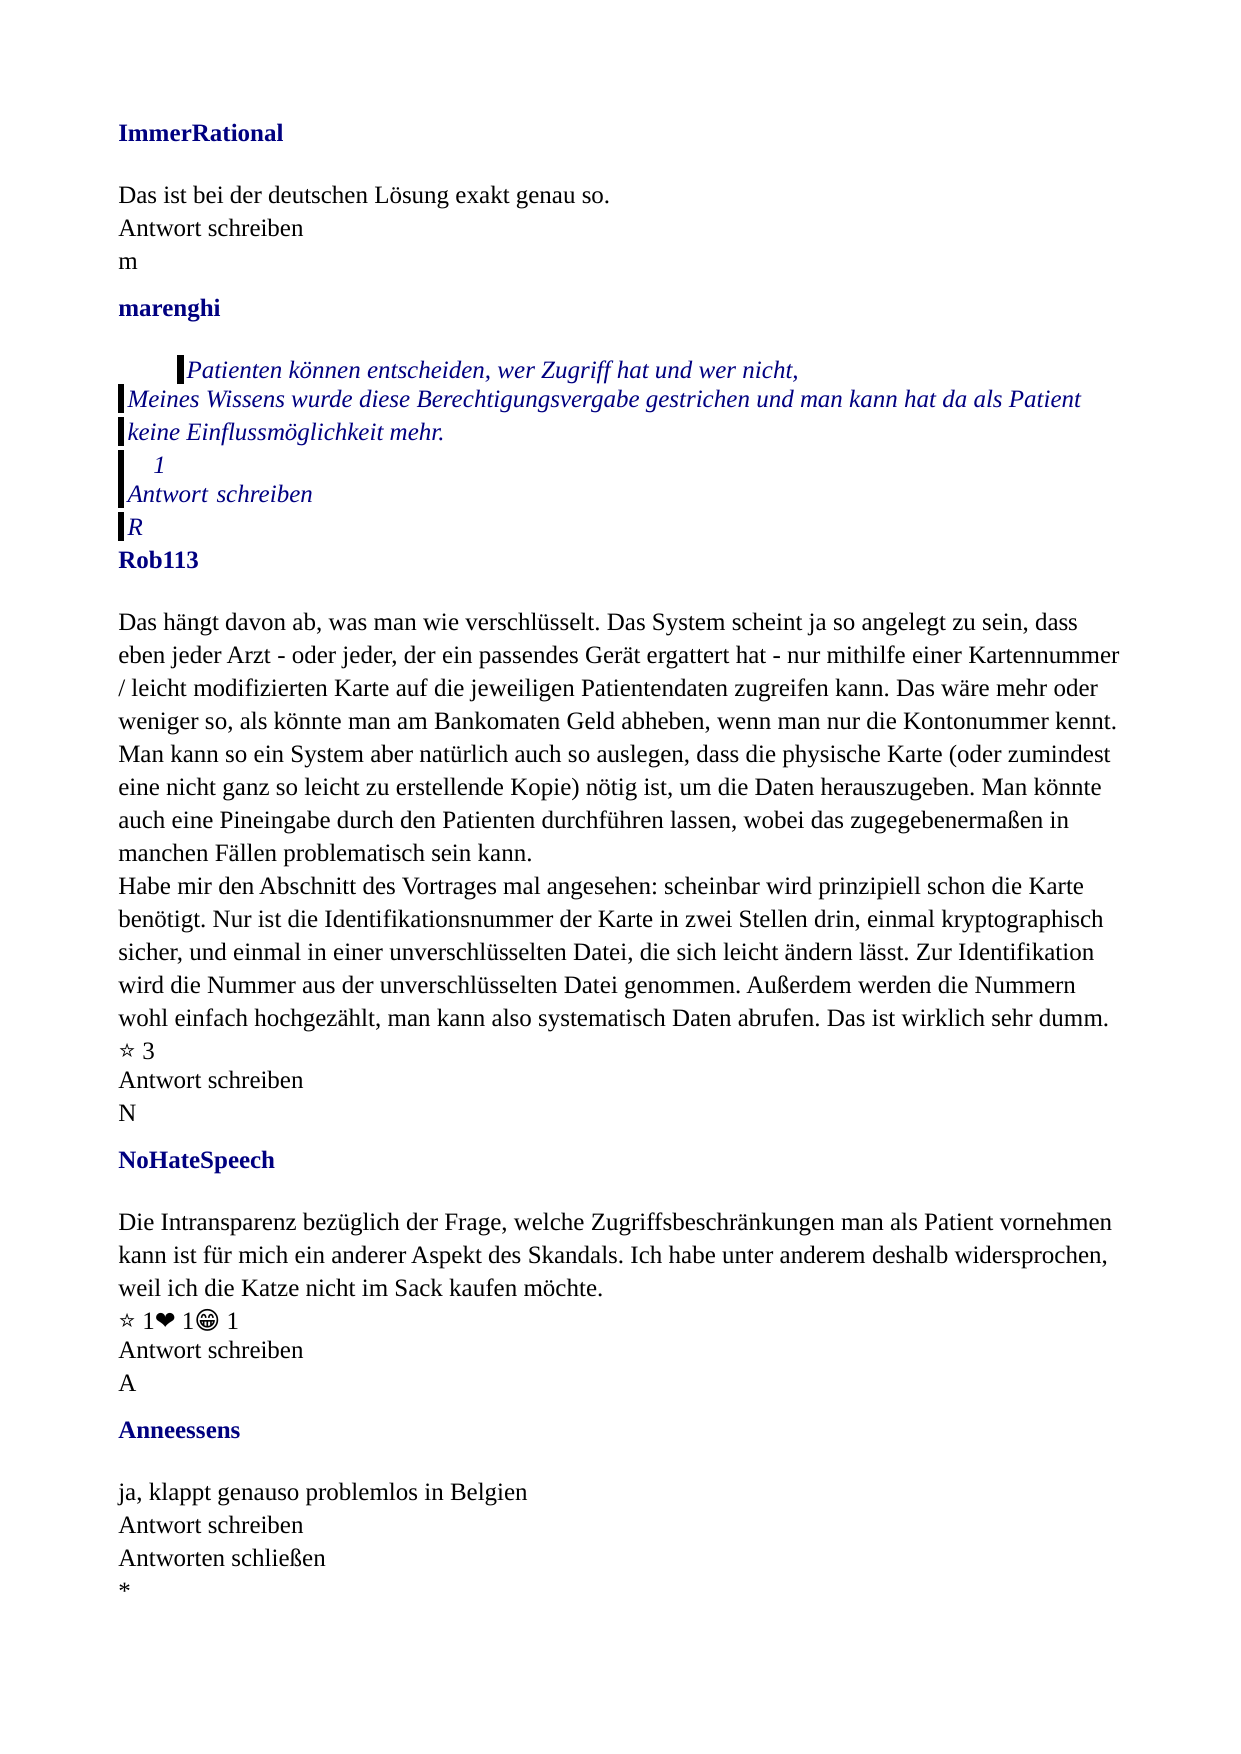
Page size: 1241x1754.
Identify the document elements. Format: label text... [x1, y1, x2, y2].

text Antwort schreiben [118, 1510, 1122, 1539]
text Antwort schreiben [118, 1065, 1122, 1093]
text Das hängt davon ab, was man wie verschlüsselt. Das System scheint ja so angelegt zu sein, dass eben jeder Arzt - oder jeder, der ein passendes Gerät ergattert hat - nur mithilfe einer Kartennummer / leicht modifizierten Karte auf die jeweiligen Patientendaten zugreifen kann. Das wäre mehr oder weniger so, als könnte man am Bankomaten Geld abheben, wenn man nur die Kontonummer kennt. Man kann so ein System aber natürlich auch so auslegen, dass die physische Karte (oder zumindest eine nicht ganz so leicht zu erstellende Kopie) nötig ist, um die Daten herauszugeben. Man könnte auch eine Pineingabe durch den Patienten durchführen lassen, wobei das zugegebenermaßen in manchen Fällen problematisch sein kann. [118, 607, 1122, 867]
text Habe mir den Abschnitt des Vortrages mal angesehen: scheinbar wird prinzipiell schon die Karte benötigt. Nur ist die Identifikationsnummer der Karte in zwei Stellen drin, einmal kryptographisch sicher, und einmal in einer unverschlüsselten Datei, die sich leicht ändern lässt. Zur Identifikation wird die Nummer aus der unverschlüsselten Datei genommen. Außerdem werden die Nummern wohl einfach hochgezählt, man kann also systematisch Daten abrufen. Das ist wirklich sehr dumm. [118, 871, 1122, 1032]
text Die Intransparenz bezüglich der Frage, welche Zugriffsbeschränkungen man als Patient vornehmen kann ist für mich ein anderer Aspekt des Skandals. Ich habe unter anderem deshalb widersprochen, weil ich die Katze nicht im Sack kaufen möchte. [118, 1207, 1122, 1302]
text m [118, 246, 1122, 275]
text Antwort schreiben [124, 479, 1122, 508]
subtitle Anneessens [118, 1416, 1122, 1444]
text Das ist bei der deutschen Lösung exakt genau so. [118, 180, 1122, 209]
text ⭐️ 3 [118, 1036, 1122, 1065]
text ja, klappt genauso problemlos in Belgien [118, 1477, 1122, 1506]
text R [124, 512, 1122, 541]
text Meines Wissens wurde diese Berechtigungsvergabe gestrichen und man kann hat da als Patient keine Einflussmöglichkeit mehr. [118, 384, 1122, 446]
text 🤨 1 [124, 450, 1122, 479]
text N [118, 1098, 1122, 1126]
text ⭐️ 1❤️ 1😁 1 [118, 1306, 1122, 1335]
text Antwort schreiben [118, 213, 1122, 242]
text A [118, 1368, 1122, 1397]
subtitle NoHateSpeech [118, 1145, 1122, 1174]
subtitle Rob113 [118, 545, 1122, 574]
subtitle marenghi [118, 293, 1122, 322]
text Antworten schließen [118, 1543, 1122, 1572]
text Patienten können entscheiden, wer Zugriff hat und wer nicht, [184, 355, 1063, 384]
subtitle ImmerRational [118, 118, 1122, 147]
text Antwort schreiben [118, 1335, 1122, 1364]
text * [118, 1576, 1122, 1605]
